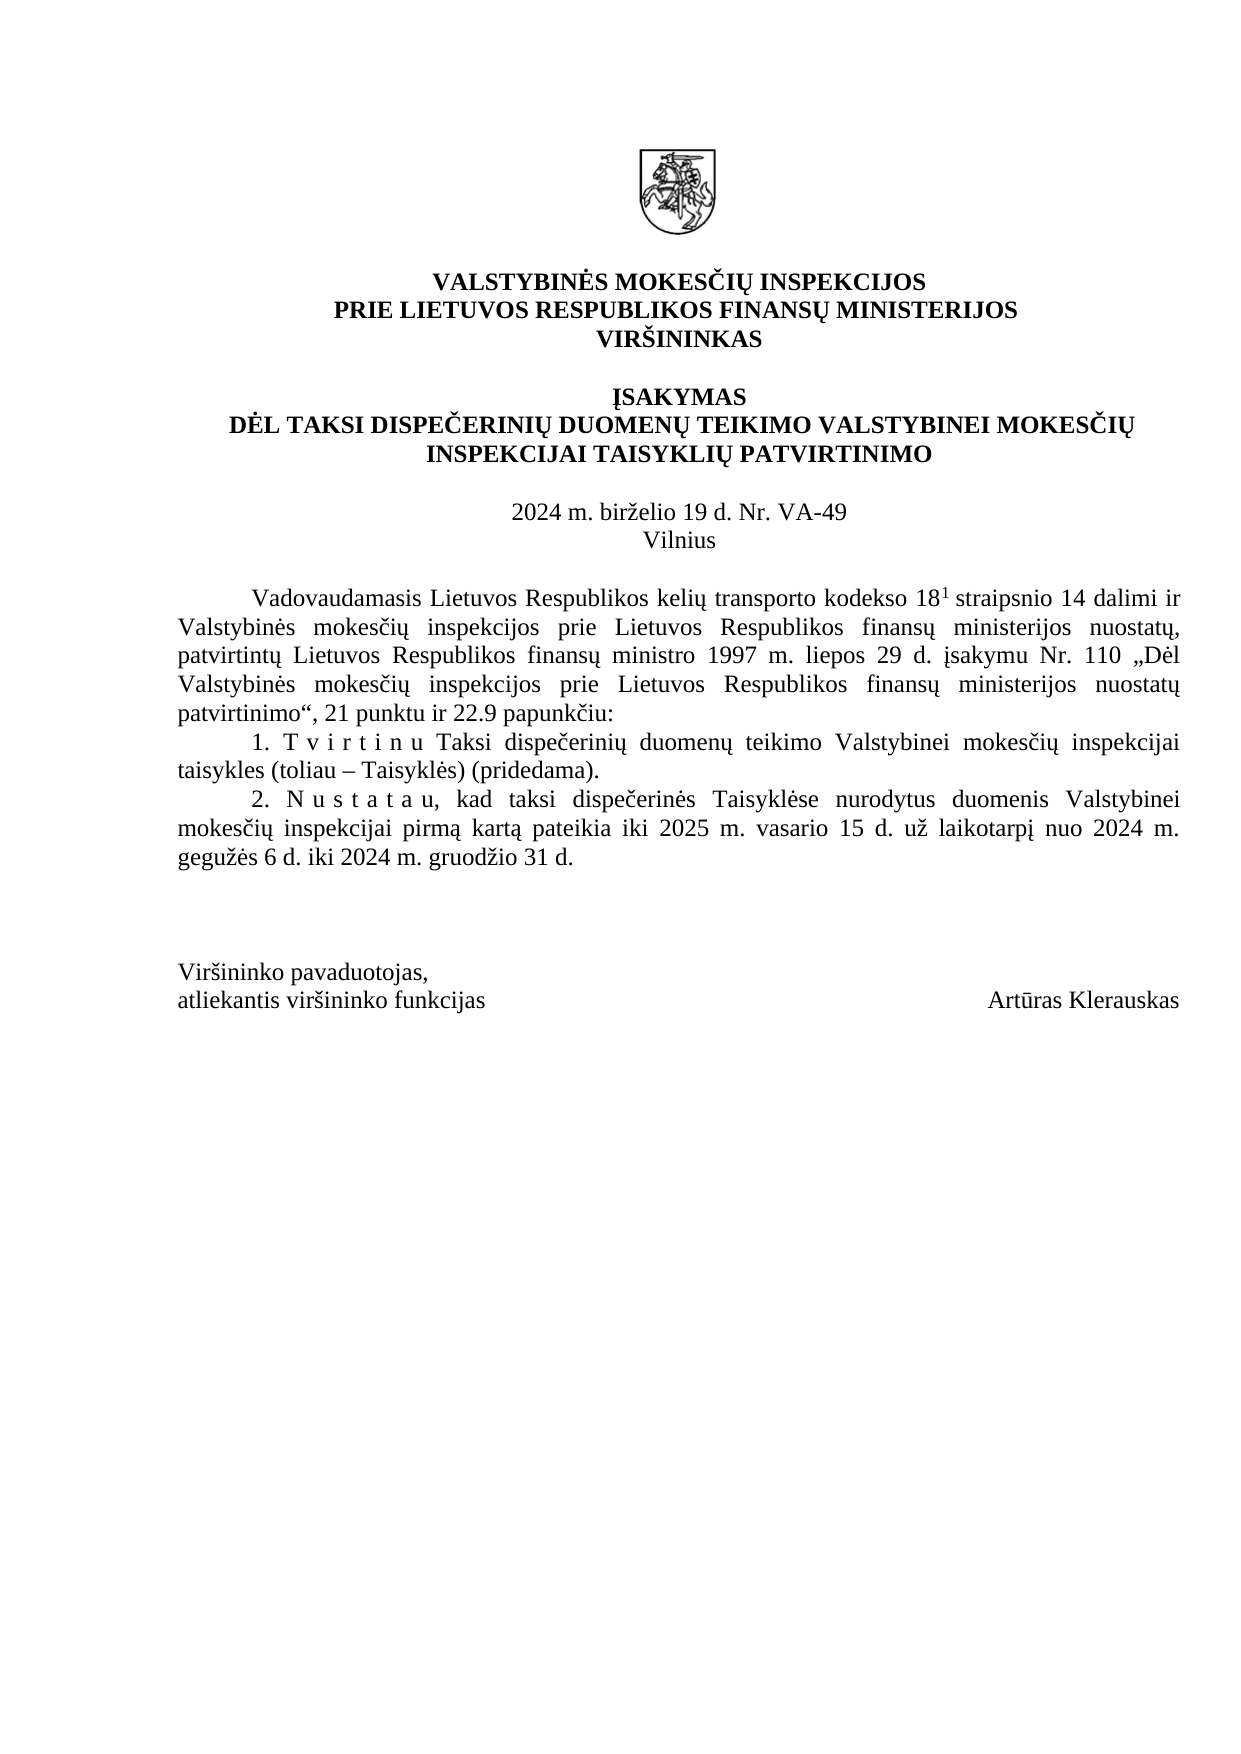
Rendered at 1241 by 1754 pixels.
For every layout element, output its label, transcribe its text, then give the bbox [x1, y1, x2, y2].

text Vadovaudamasis Lietuvos Respublikos kelių transporto kodekso 181 straipsnio 14 dalimi ir Valstybinės mokesčių inspekcijos prie Lietuvos Respublikos finansų ministerijos nuostatų, patvirtintų Lietuvos Respublikos finansų ministro 1997 m. liepos 29 d. įsakymu Nr. 110 „Dėl Valstybinės mokesčių inspekcijos prie Lietuvos Respublikos finansų ministerijos nuostatų patvirtinimo“, 21 punktu ir 22.9 papunkčiu: [177, 583, 1181, 727]
text 1. Tvirtinu Taksi dispečerinių duomenų teikimo Valstybinei mokesčių inspekcijai taisykles (toliau – Taisyklės) (pridedama). [177, 727, 1181, 784]
text DĖL TAKSI DISPEČERINIŲ DUOMENŲ TEIKIMO VALSTYBINEI MOKESČIŲ INSPEKCIJAI TAISYKLIŲ PATVIRTINIMO [177, 410, 1181, 468]
text atliekantis viršininko funkcijas Artūras Klerauskas [177, 985, 1181, 1014]
text Viršininko pavaduotojas, [177, 957, 1181, 985]
text VIRŠININKAS [177, 324, 1181, 353]
text ĮSAKYMAS [177, 382, 1181, 410]
text 2. Nustatau, kad taksi dispečerinės Taisyklėse nurodytus duomenis Valstybinei mokesčių inspekcijai pirmą kartą pateikia iki 2025 m. vasario 15 d. už laikotarpį nuo 2024 m. gegužės 6 d. iki 2024 m. gruodžio 31 d. [177, 784, 1181, 870]
text Vilnius [177, 525, 1181, 554]
text PRIE LIETUVOS RESPUBLIKOS FINANSŲ MINISTERIJOS [177, 295, 1181, 324]
text 2024 m. birželio 19 d. Nr. VA-49 [177, 497, 1181, 525]
text VALSTYBINĖS MOKESČIŲ INSPEKCIJOS [177, 267, 1181, 295]
